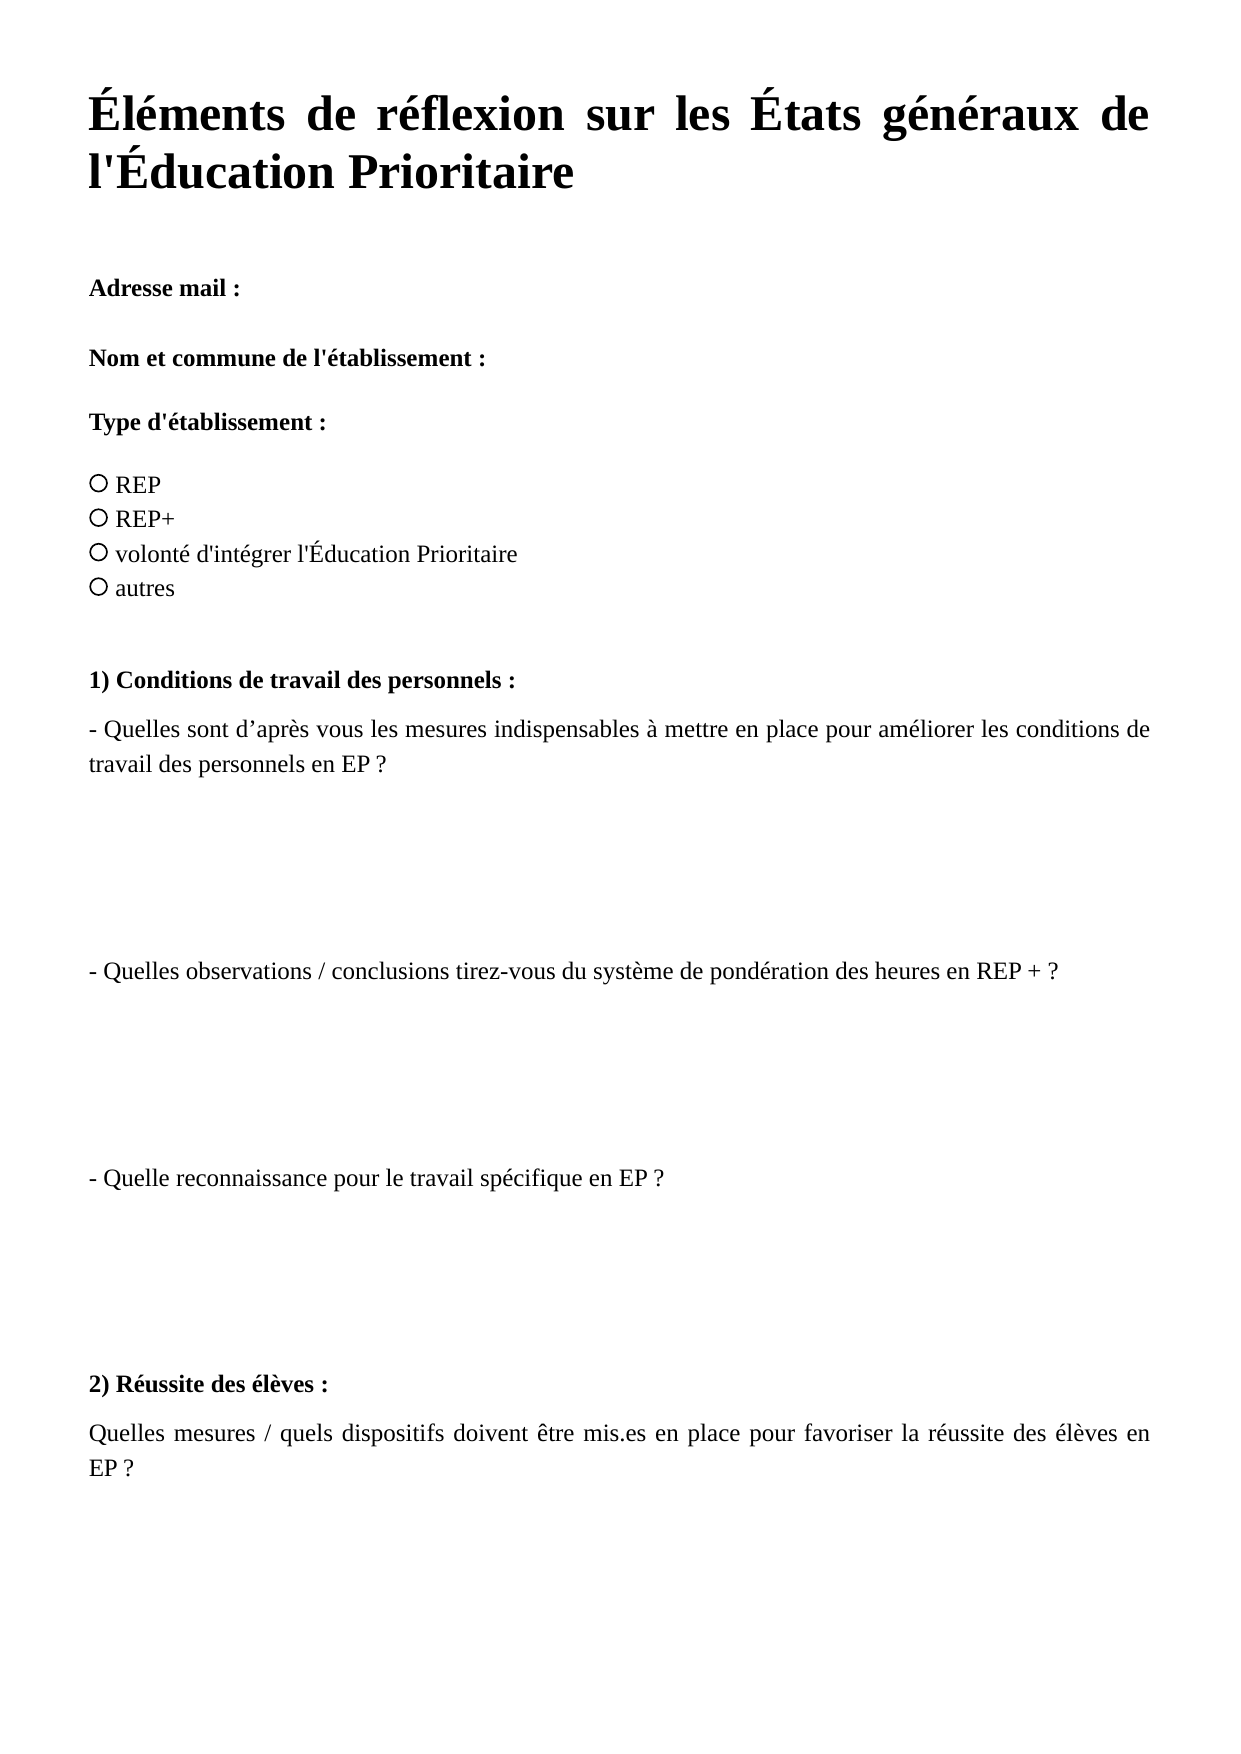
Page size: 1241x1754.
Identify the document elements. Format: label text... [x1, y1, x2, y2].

subtitle Éléments de réflexion sur les États généraux de l'Éducation Prioritaire [88, 84, 1152, 199]
text 2) Réussite des élèves : [88, 1369, 1152, 1398]
text - Quelle reconnaissance pour le travail spécifique en EP ? [88, 1163, 1152, 1191]
text autres [88, 573, 1152, 602]
text Quelles mesures / quels dispositifs doivent être mis.es en place pour favoriser la réussite des élèves en EP ? [88, 1418, 1152, 1482]
text Nom et commune de l'établissement : [88, 343, 1152, 372]
subtitle Adresse mail : [88, 273, 1152, 302]
text - Quelles sont d’après vous les mesures indispensables à mettre en place pour améliorer les conditions de travail des personnels en EP ? [88, 714, 1152, 778]
text Type d'établissement : [88, 407, 1152, 435]
text REP+ [88, 504, 1152, 533]
text 1) Conditions de travail des personnels : [88, 666, 1152, 694]
text REP [88, 470, 1152, 499]
text volonté d'intégrer l'Éducation Prioritaire [88, 539, 1152, 568]
text - Quelles observations / conclusions tirez-vous du système de pondération des heures en REP + ? [88, 956, 1152, 984]
